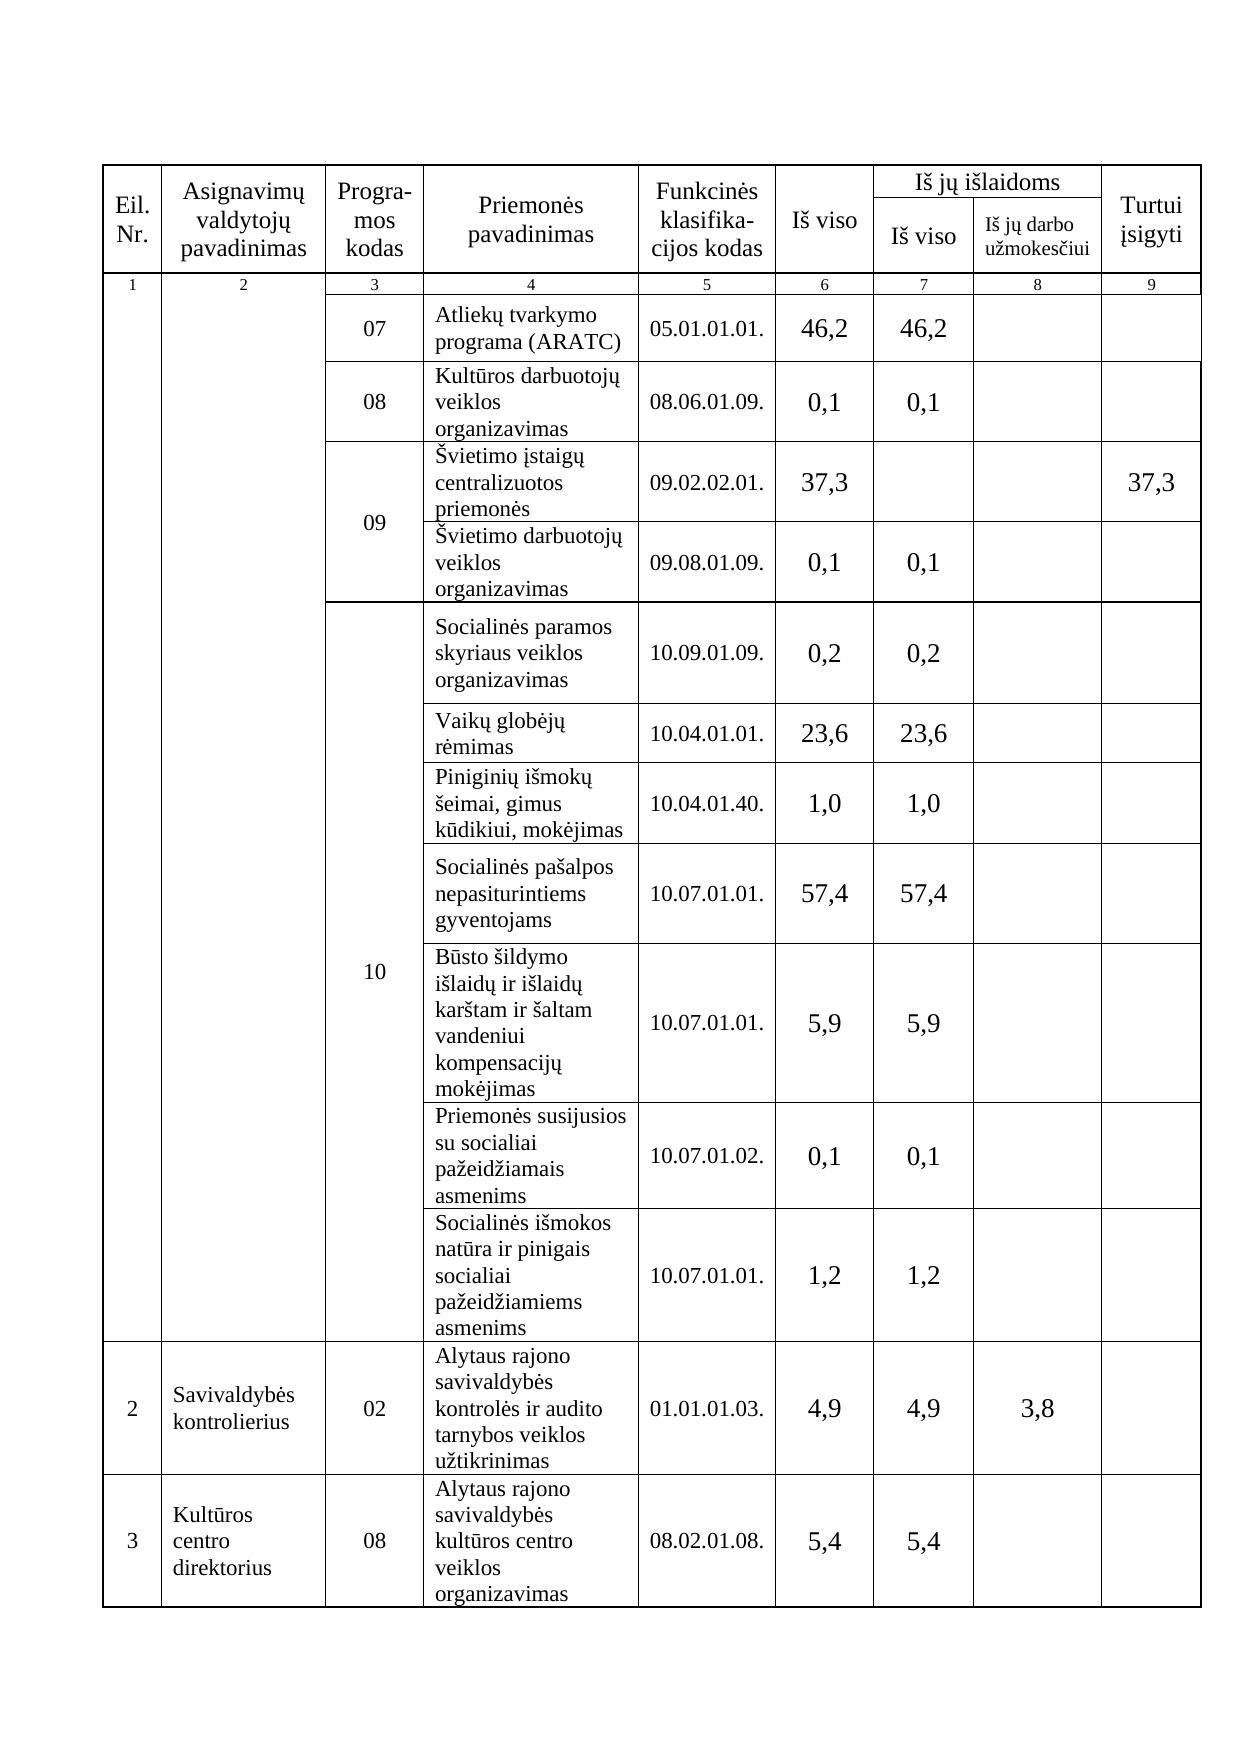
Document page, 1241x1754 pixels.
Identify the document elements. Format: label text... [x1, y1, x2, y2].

table_header Priemonės pavadinimas [424, 166, 638, 272]
table_header Funkcinės klasifika-cijos kodas [639, 166, 775, 272]
table_cell 5,9 [874, 944, 973, 1102]
table_cell 3 [326, 274, 423, 294]
table_cell 3,8 [974, 1342, 1101, 1474]
table_cell [1102, 603, 1200, 703]
table_cell [974, 844, 1101, 942]
table_cell [974, 944, 1101, 1102]
table_cell 5 [639, 274, 775, 294]
table_cell 08.06.01.09. [639, 362, 775, 441]
table_cell 10.07.01.02. [639, 1103, 775, 1208]
table_cell 10.09.01.09. [639, 603, 775, 703]
table_cell [1102, 844, 1200, 942]
table_cell [974, 362, 1101, 441]
table_cell [974, 1103, 1101, 1208]
table_cell 1 [104, 274, 161, 294]
table_cell [974, 522, 1101, 601]
table_cell [104, 294, 161, 1341]
table_cell Kultūros darbuotojų veiklos organizavimas [424, 362, 638, 441]
table_cell 5,4 [874, 1475, 973, 1606]
table_cell 1,0 [874, 763, 973, 842]
table_cell Atliekų tvarkymo programa (ARATC) [424, 295, 638, 361]
table_header Asignavimų valdytojų pavadinimas [162, 166, 325, 272]
table_cell 0,1 [874, 362, 973, 441]
table_cell 3 [104, 1475, 161, 1606]
table_cell 5,9 [776, 944, 873, 1102]
table_cell 46,2 [776, 295, 873, 361]
table_cell [1102, 1209, 1200, 1341]
table_cell 10.04.01.01. [639, 704, 775, 762]
table_cell 1,2 [874, 1209, 973, 1341]
table_cell [974, 295, 1101, 361]
table_cell 23,6 [874, 704, 973, 762]
table_cell 10 [326, 603, 423, 1341]
table_cell 2 [162, 274, 325, 294]
table_cell Iš jų darbo užmokesčiui [974, 198, 1101, 272]
table_cell Švietimo įstaigų centralizuotos priemonės [424, 442, 638, 521]
table_cell 8 [974, 274, 1101, 294]
table_cell 46,2 [874, 295, 973, 361]
table_cell 09 [326, 442, 423, 601]
table_cell Švietimo darbuotojų veiklos organizavimas [424, 522, 638, 601]
table_header Eil. Nr. [104, 166, 161, 272]
table_cell 09.02.02.01. [639, 442, 775, 521]
table_cell [1102, 295, 1201, 361]
table_header Turtui įsigyti [1102, 166, 1200, 272]
table_cell [1102, 1342, 1200, 1474]
table_cell 10.07.01.01. [639, 844, 775, 942]
table_cell 0,1 [874, 522, 973, 601]
table_cell Piniginių išmokų šeimai, gimus kūdikiui, mokėjimas [424, 763, 638, 842]
table_cell 37,3 [776, 442, 873, 521]
table_cell Savivaldybės kontrolierius [162, 1342, 325, 1474]
table_cell 05.01.01.01. [639, 295, 775, 361]
table_cell [974, 704, 1101, 762]
table_cell Alytaus rajono savivaldybės kultūros centro veiklos organizavimas [424, 1475, 638, 1606]
table_cell Socialinės pašalpos nepasiturintiems gyventojams [424, 844, 638, 942]
table_cell 4 [424, 274, 638, 294]
table_cell 0,1 [776, 1103, 873, 1208]
table_cell 0,1 [874, 1103, 973, 1208]
table_header Progra-mos kodas [326, 166, 423, 272]
table_header Iš viso [776, 166, 873, 272]
table_cell Socialinės išmokos natūra ir pinigais socialiai pažeidžiamiems asmenims [424, 1209, 638, 1341]
table_cell [162, 294, 325, 1341]
table_cell Socialinės paramos skyriaus veiklos organizavimas [424, 603, 638, 703]
table_header Iš jų išlaidoms [874, 166, 1101, 197]
table_cell 10.04.01.40. [639, 763, 775, 842]
table_cell 1,0 [776, 763, 873, 842]
table_cell [1102, 522, 1200, 601]
table_cell 23,6 [776, 704, 873, 762]
table_cell 1,2 [776, 1209, 873, 1341]
table_cell [1102, 1475, 1200, 1606]
table_cell 4,9 [776, 1342, 873, 1474]
table_cell Vaikų globėjų rėmimas [424, 704, 638, 762]
table_cell 02 [326, 1342, 423, 1474]
table_cell [874, 442, 973, 521]
table_cell Būsto šildymo išlaidų ir išlaidų karštam ir šaltam vandeniui kompensacijų mokėjimas [424, 944, 638, 1102]
table_cell [1102, 1103, 1200, 1208]
table_cell [974, 1475, 1101, 1606]
table_cell 08 [326, 1475, 423, 1606]
table_cell [1102, 944, 1200, 1102]
table_cell 57,4 [874, 844, 973, 942]
table_cell [974, 1209, 1101, 1341]
table_cell Alytaus rajono savivaldybės kontrolės ir audito tarnybos veiklos užtikrinimas [424, 1342, 638, 1474]
table_cell Priemonės susijusios su socialiai pažeidžiamais asmenims [424, 1103, 638, 1208]
table_cell 10.07.01.01. [639, 1209, 775, 1341]
table_cell 0,2 [776, 603, 873, 703]
table_cell 0,1 [776, 362, 873, 441]
table_cell 10.07.01.01. [639, 944, 775, 1102]
table_cell 2 [104, 1342, 161, 1474]
table_cell 07 [326, 295, 423, 361]
table_cell 6 [776, 274, 873, 294]
table_cell 0,1 [776, 522, 873, 601]
table_cell 09.08.01.09. [639, 522, 775, 601]
table_cell 01.01.01.03. [639, 1342, 775, 1474]
table_cell [974, 763, 1101, 842]
table_cell 4,9 [874, 1342, 973, 1474]
table_cell 0,2 [874, 603, 973, 703]
table_cell 5,4 [776, 1475, 873, 1606]
table_cell 08.02.01.08. [639, 1475, 775, 1606]
table_cell Kultūros centro direktorius [162, 1475, 325, 1606]
table_cell [1102, 763, 1200, 842]
table_cell 7 [874, 274, 973, 294]
table_cell 9 [1102, 274, 1200, 294]
table_cell [1102, 704, 1200, 762]
table_cell 37,3 [1102, 442, 1200, 521]
table_cell 57,4 [776, 844, 873, 942]
table_cell 08 [326, 362, 423, 441]
table_cell [974, 603, 1101, 703]
table_cell [1102, 362, 1200, 441]
table_cell [974, 442, 1101, 521]
table_cell Iš viso [874, 198, 973, 272]
